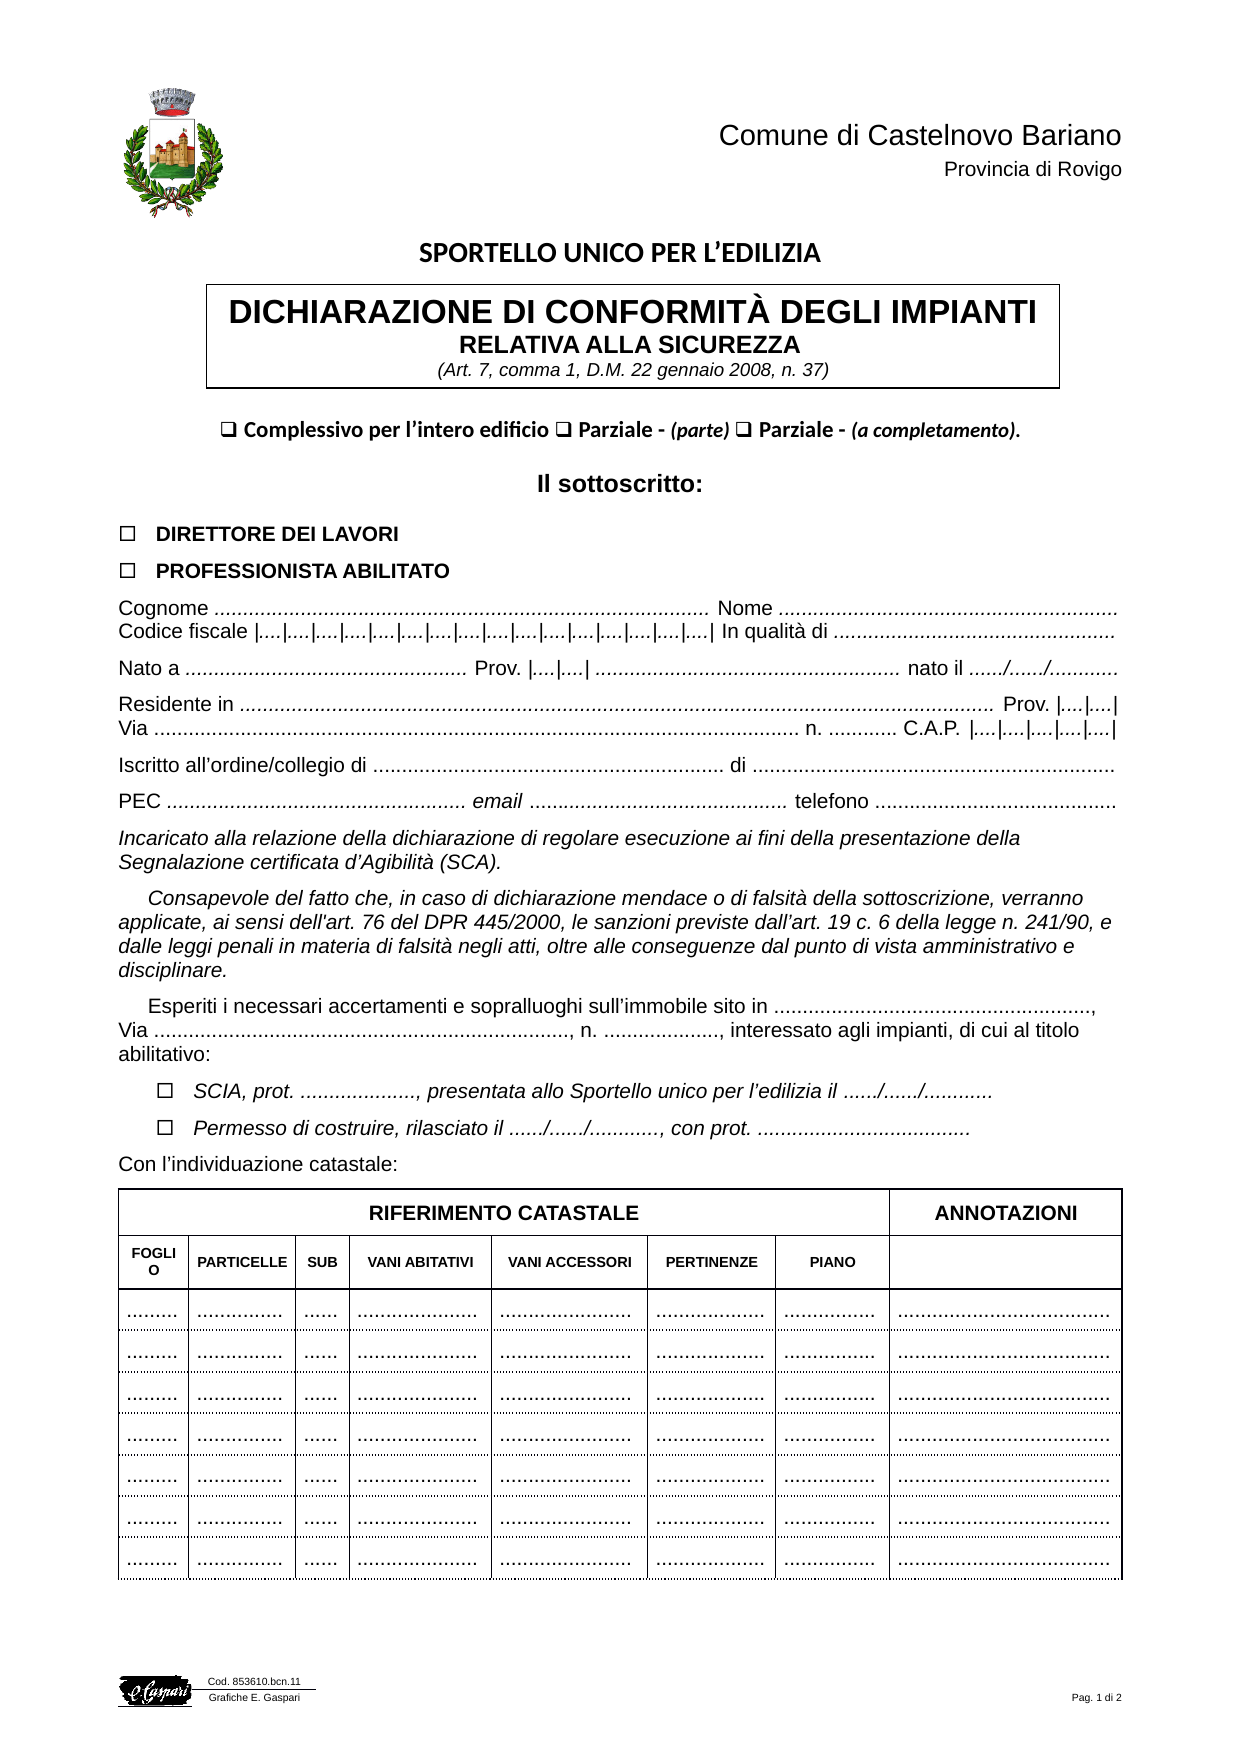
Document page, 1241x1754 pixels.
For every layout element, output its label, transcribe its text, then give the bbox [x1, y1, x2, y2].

table_cell ......... [119, 1329, 188, 1371]
table_cell PARTICELLE [189, 1236, 295, 1288]
table_cell ................... [648, 1412, 775, 1453]
subtitle SPORTELLO UNICO PER L’EDILIZIA [118, 234, 1122, 270]
table_cell ......... [119, 1495, 188, 1536]
table_cell ...... [296, 1536, 349, 1577]
table_cell ..................... [350, 1329, 491, 1371]
table_cell ....................... [492, 1371, 647, 1412]
table_cell ................ [776, 1536, 889, 1577]
table_cell ..................... [350, 1454, 491, 1495]
table_cell ...... [296, 1495, 349, 1536]
table_cell ......... [119, 1290, 188, 1329]
table_cell ...... [296, 1454, 349, 1495]
table_cell ....................... [492, 1329, 647, 1371]
table_cell ......... [119, 1454, 188, 1495]
text Consapevole del fatto che, in caso di dichiarazione mendace o di falsità della sottoscrizione, verranno applicate, ai sensi dell'art. 76 del DPR 445/2000, le sanzioni previste dall’art. 19 c. 6 della legge n. 241/90, e dalle leggi penali in materia di falsità negli atti, oltre alle conseguenze dal punto di vista amministrativo e disciplinare. [118, 886, 1122, 982]
table_cell ................... [648, 1329, 775, 1371]
table_cell PERTINENZE [648, 1236, 775, 1288]
text Comune di Castelnovo Bariano [224, 118, 1122, 152]
table_cell ..................... [350, 1290, 491, 1329]
table_cell ................ [776, 1412, 889, 1453]
list Permesso di costruire, rilasciato il ....../....../............, con prot. ..................................... [156, 1115, 1122, 1139]
table_cell ..................... [350, 1536, 491, 1577]
text Con l’individuazione catastale: [118, 1152, 1122, 1176]
table_cell ................... [648, 1371, 775, 1412]
text Incaricato alla relazione della dichiarazione di regolare esecuzione ai fini della presentazione della Segnalazione certificata d’Agibilità (SCA). [118, 826, 1122, 873]
table_cell ............... [189, 1412, 295, 1453]
table_cell ............... [189, 1536, 295, 1577]
table_cell ............... [189, 1329, 295, 1371]
table_cell ................ [776, 1329, 889, 1371]
table_cell ..................... [350, 1495, 491, 1536]
table_header RIFERIMENTO CATASTALE [119, 1190, 889, 1235]
table_cell ......... [119, 1536, 188, 1577]
table_cell ..................................... [890, 1290, 1121, 1329]
picture [122, 87, 224, 219]
table_cell ...... [296, 1412, 349, 1453]
table_cell ..................................... [890, 1454, 1121, 1495]
table_cell ....................... [492, 1536, 647, 1577]
table_cell ...... [296, 1371, 349, 1412]
table_cell ..................................... [890, 1412, 1121, 1453]
table_cell ....................... [492, 1454, 647, 1495]
table_cell ...... [296, 1290, 349, 1329]
table_cell VANI ACCESSORI [492, 1236, 647, 1288]
table_cell ....................... [492, 1290, 647, 1329]
text PEC .................................................... email ............................................. telefono .......................................... [118, 789, 1122, 813]
table_cell VANI ABITATIVI [350, 1236, 491, 1288]
text Cognome ...................................................................................... Nome ........................................................... Codice fiscale |....|....|....|....|....|....|....|....|....|....|....|....|....|....|....|....| In qualità di ................................................. [118, 595, 1122, 643]
table_cell ................ [776, 1495, 889, 1536]
table_cell ..................... [350, 1412, 491, 1453]
table_cell ....................... [492, 1495, 647, 1536]
table_cell ................... [648, 1454, 775, 1495]
list DIRETTORE DEI LAVORI [118, 522, 1122, 546]
table_header ANNOTAZIONI [890, 1190, 1121, 1235]
list PROFESSIONISTA ABILITATO [118, 559, 1122, 583]
table_cell ................... [648, 1536, 775, 1577]
text Nato a ................................................. Prov. |....|....| ..................................................... nato il ....../....../............ [118, 656, 1122, 680]
table_cell ......... [119, 1371, 188, 1412]
table_cell ............... [189, 1454, 295, 1495]
table_cell ..................................... [890, 1329, 1121, 1371]
table_cell ............... [189, 1290, 295, 1329]
text Il sottoscritto: [118, 468, 1122, 497]
table_cell ...... [296, 1329, 349, 1371]
text Iscritto all’ordine/collegio di ............................................................. di ............................................................... [118, 753, 1122, 777]
table_cell ....................... [492, 1412, 647, 1453]
text Esperiti i necessari accertamenti e sopralluoghi sull’immobile sito in ......................................................., Via ........................................................................, n. ...................., interessato agli impianti, di cui al titolo abilitativo: [118, 994, 1122, 1066]
list SCIA, prot. ...................., presentata allo Sportello unico per l’edilizia il ....../....../............ [156, 1079, 1122, 1103]
table_cell ..................................... [890, 1536, 1121, 1577]
table_cell ..................................... [890, 1371, 1121, 1412]
table_cell ................... [648, 1290, 775, 1329]
table_cell ............... [189, 1371, 295, 1412]
text Provincia di Rovigo [224, 157, 1122, 181]
text Residente in ................................................................................................................................... Prov. |....|....| Via ................................................................................................................ n. ............ C.A.P. |....|....|....|....|....| [118, 692, 1122, 740]
table_cell ..................... [350, 1371, 491, 1412]
picture [118, 1674, 192, 1706]
text  Complessivo per l’intero edificio  Parziale - (parte)  Parziale - (a completamento). [118, 416, 1122, 443]
table_cell ................... [648, 1495, 775, 1536]
table_cell FOGLIO [119, 1236, 188, 1288]
table_cell [890, 1236, 1121, 1288]
table_cell ......... [119, 1412, 188, 1453]
table_cell ............... [189, 1495, 295, 1536]
table_cell ..................................... [890, 1495, 1121, 1536]
table_cell ................ [776, 1290, 889, 1329]
table_cell ................ [776, 1371, 889, 1412]
table_cell PIANO [776, 1236, 889, 1288]
table_cell ................ [776, 1454, 889, 1495]
table_cell SUB [296, 1236, 349, 1288]
